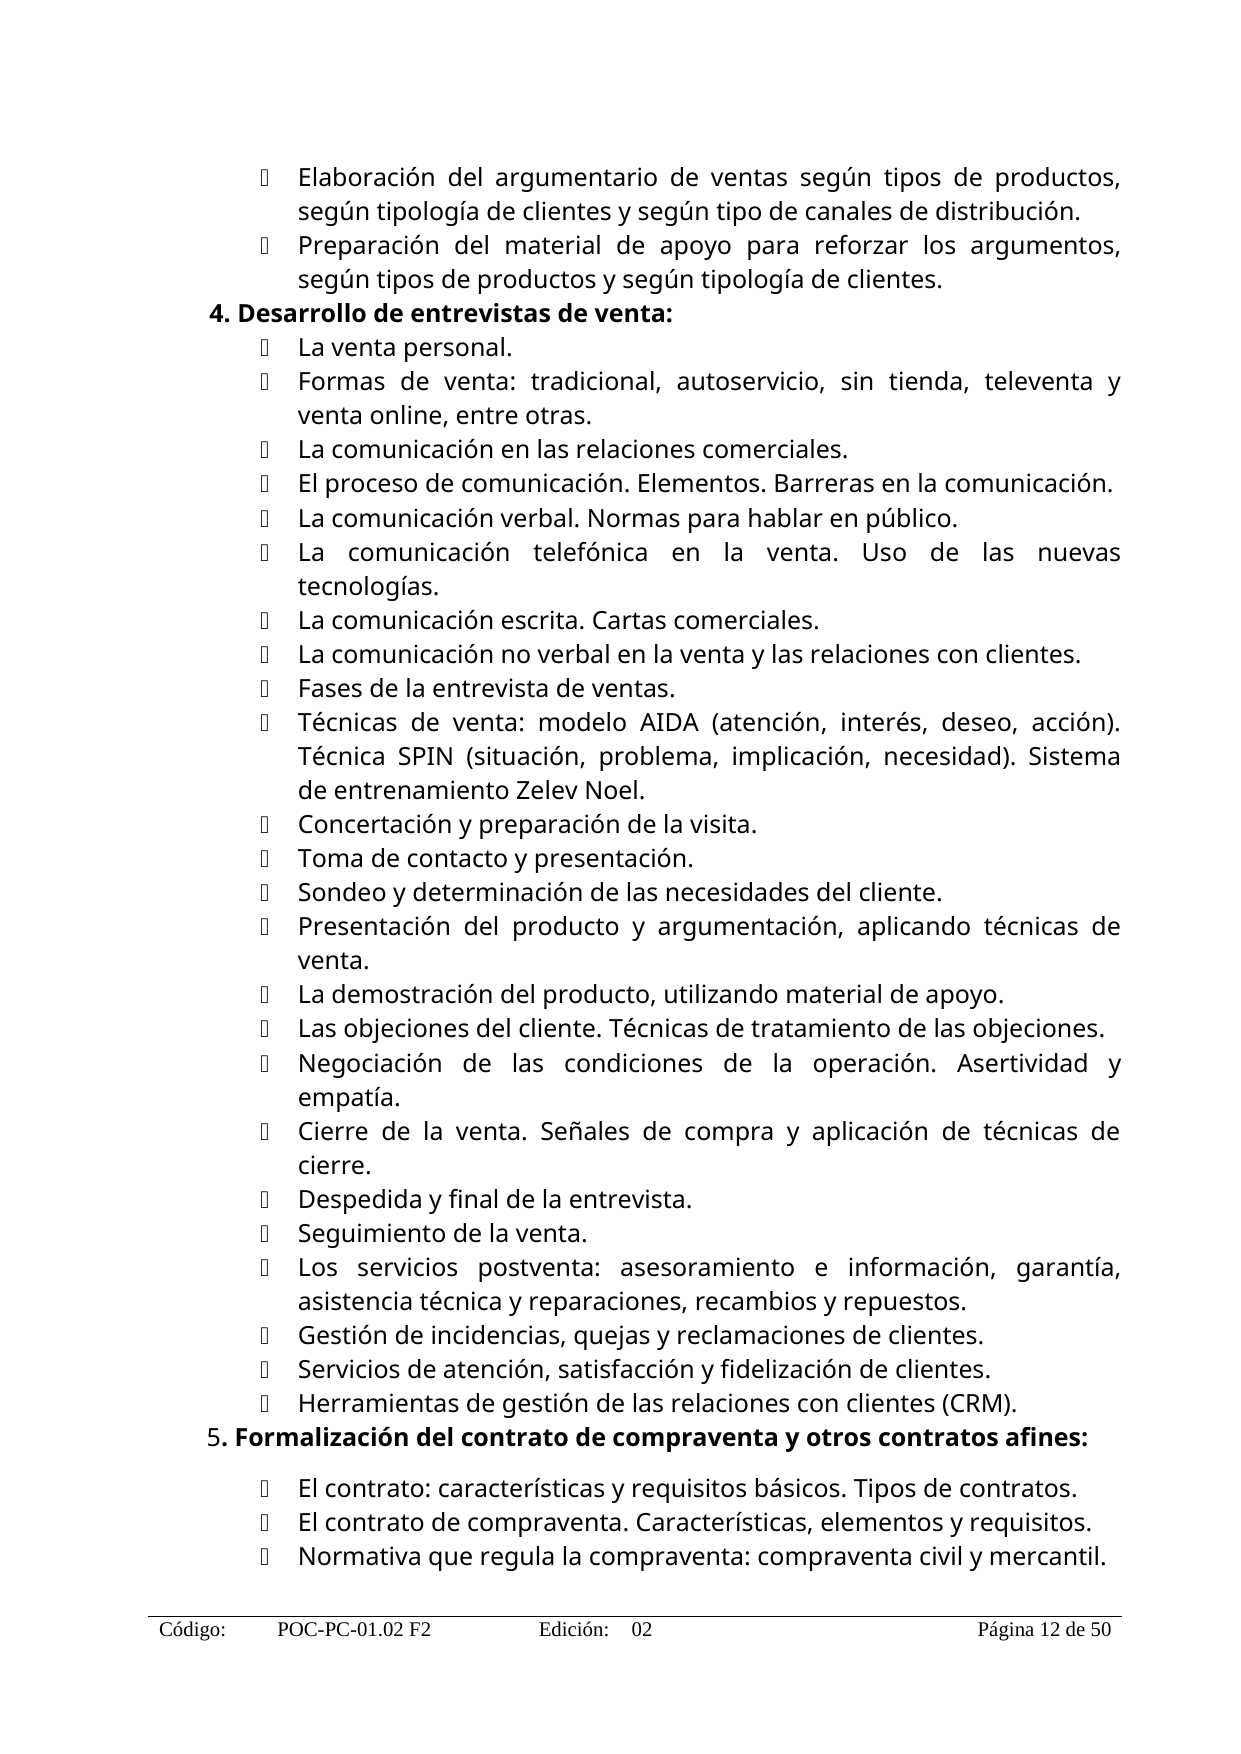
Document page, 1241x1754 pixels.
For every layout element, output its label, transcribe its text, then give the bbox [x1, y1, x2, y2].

list El proceso de comunicación. Elementos. Barreras en la comunicación. [260, 466, 1122, 500]
list Los servicios postventa: asesoramiento e información, garantía, asistencia técnica y reparaciones, recambios y repuestos. [260, 1249, 1122, 1318]
list La comunicación escrita. Cartas comerciales. [260, 602, 1122, 636]
text 5. Formalización del contrato de compraventa y otros contratos afines: [206, 1420, 1122, 1454]
list Técnicas de venta: modelo AIDA (atención, interés, deseo, acción). Técnica SPIN (situación, problema, implicación, necesidad). Sistema de entrenamiento Zelev Noel. [260, 704, 1122, 807]
list Concertación y preparación de la visita. [260, 807, 1122, 841]
list Fases de la entrevista de ventas. [260, 671, 1122, 704]
list Preparación del material de apoyo para reforzar los argumentos, según tipos de productos y según tipología de clientes. [260, 228, 1122, 296]
list Despedida y final de la entrevista. [260, 1181, 1122, 1216]
list La comunicación telefónica en la venta. Uso de las nuevas tecnologías. [260, 534, 1122, 602]
list Servicios de atención, satisfacción y fidelización de clientes. [260, 1352, 1122, 1386]
list El contrato: características y requisitos básicos. Tipos de contratos. [260, 1471, 1122, 1505]
list Presentación del producto y argumentación, aplicando técnicas de venta. [260, 909, 1122, 977]
list Herramientas de gestión de las relaciones con clientes (CRM). [260, 1386, 1122, 1420]
text 4. Desarrollo de entrevistas de venta: [203, 296, 1122, 330]
list Formas de venta: tradicional, autoservicio, sin tienda, televenta y venta online, entre otras. [260, 364, 1122, 432]
list La comunicación en las relaciones comerciales. [260, 432, 1122, 466]
list Negociación de las condiciones de la operación. Asertividad y empatía. [260, 1045, 1122, 1113]
list Seguimiento de la venta. [260, 1216, 1122, 1249]
list Toma de contacto y presentación. [260, 841, 1122, 875]
list El contrato de compraventa. Características, elementos y requisitos. [260, 1505, 1122, 1539]
list La venta personal. [260, 330, 1122, 364]
list La comunicación no verbal en la venta y las relaciones con clientes. [260, 636, 1122, 671]
list Cierre de la venta. Señales de compra y aplicación de técnicas de cierre. [260, 1113, 1122, 1181]
list Sondeo y determinación de las necesidades del cliente. [260, 875, 1122, 909]
list La comunicación verbal. Normas para hablar en público. [260, 500, 1122, 534]
list La demostración del producto, utilizando material de apoyo. [260, 977, 1122, 1011]
list Gestión de incidencias, quejas y reclamaciones de clientes. [260, 1318, 1122, 1352]
list Las objeciones del cliente. Técnicas de tratamiento de las objeciones. [260, 1011, 1122, 1045]
list Normativa que regula la compraventa: compraventa civil y mercantil. [260, 1539, 1122, 1573]
list Elaboración del argumentario de ventas según tipos de productos, según tipología de clientes y según tipo de canales de distribución. [260, 159, 1122, 228]
